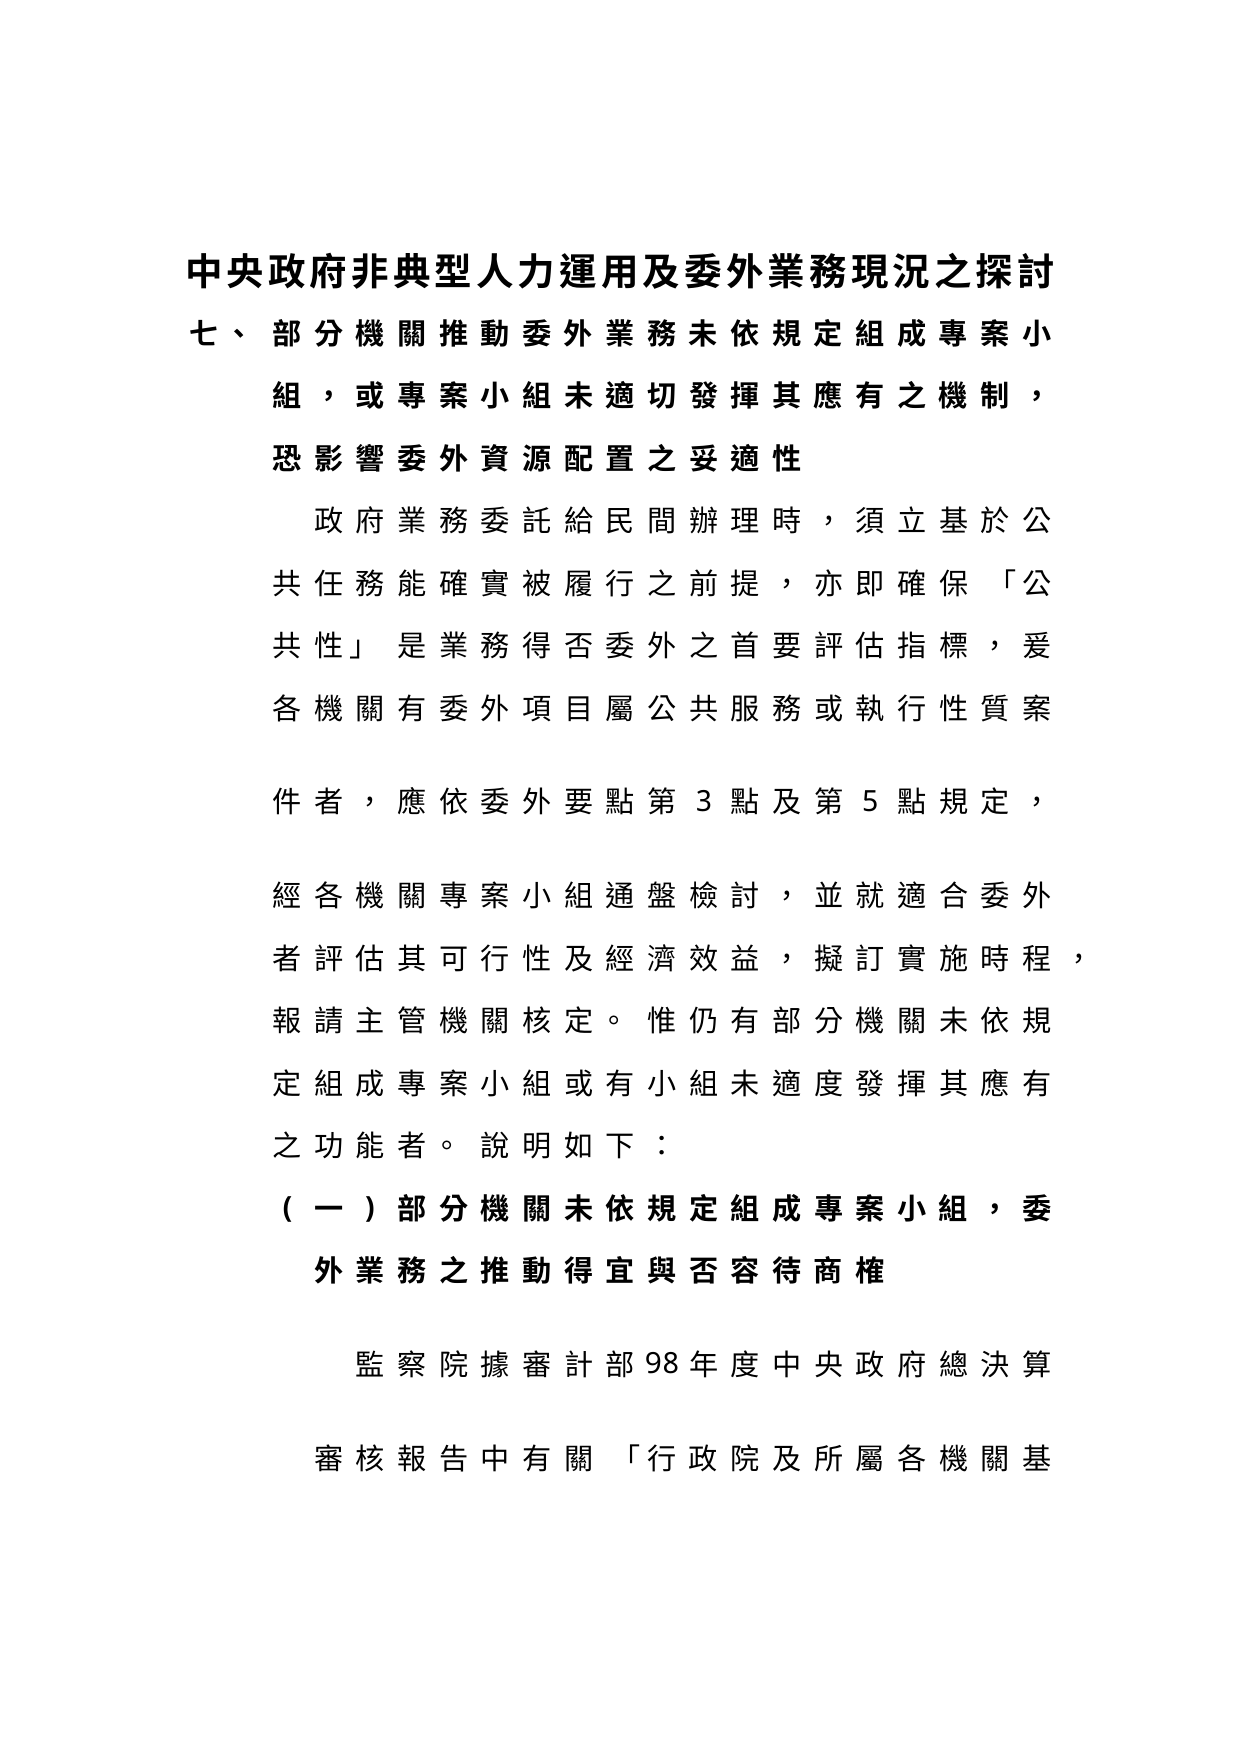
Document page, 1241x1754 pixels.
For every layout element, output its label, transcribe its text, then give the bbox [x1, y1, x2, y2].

text 監察院據審計部98年度中央政府總決算審核報告中有關「行政院及所屬各機關基於預算與組織之縮編，將機關業務逐漸改採委外方式辦理後，有無落實委外要點規定及已否建立監督與課責機制等相關配套措施」等載述，經實施調查後，於100年11月22日提出調查報告，其中針對委外業務之執行面指出，行政院及所屬各機關推動業務委外，部分機關未組成專案小組推動委外事宜，或業務項目未透過專案小組審議，顯有疏失。嗣經行政院於101年2月間提出回應說明表示，該院於100年8月23日修正委外要點後，已要求各機關均應成立專案小組，落實專案小組審核機制。 [271, 1290, 1058, 1477]
text 中央政府非典型人力運用及委外業務現況之探討 [183, 227, 1058, 290]
text (一)部分機關未依規定組成專案小組，委外業務之推動得宜與否容待商榷 [242, 1165, 1058, 1290]
text 政府業務委託給民間辦理時，須立基於公共任務能確實被履行之前提，亦即確保「公共性」是業務得否委外之首要評估指標，爰各機關有委外項目屬公共服務或執行性質案件者，應依委外要點第3點及第5點規定，經各機關專案小組通盤檢討，並就適合委外者評估其可行性及經濟效益，擬訂實施時程，報請主管機關核定。惟仍有部分機關未依規定組成專案小組或有小組未適度發揮其應有之功能者。說明如下： [242, 477, 1058, 1165]
text 七、部分機關推動委外業務未依規定組成專案小組，或專案小組未適切發揮其應有之機制，恐影響委外資源配置之妥適性 [183, 290, 1058, 477]
